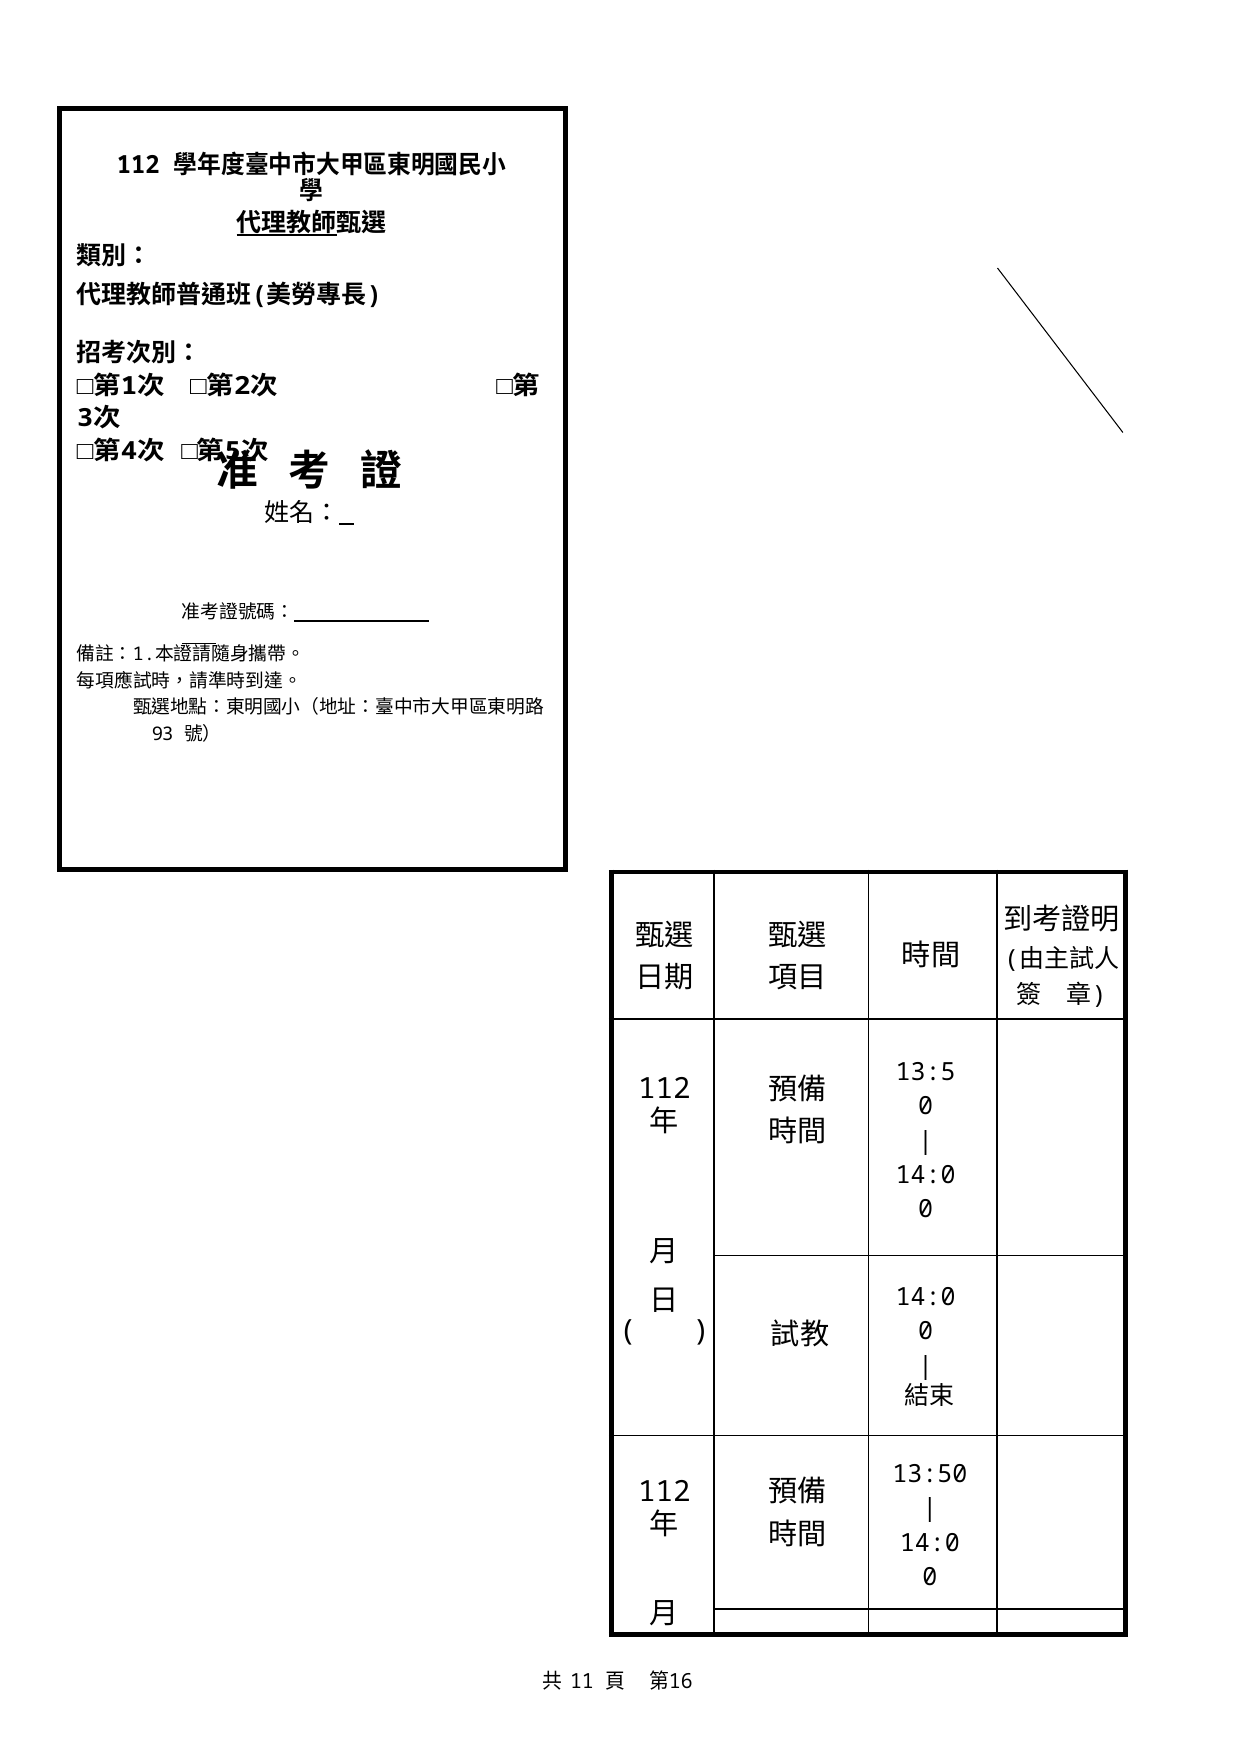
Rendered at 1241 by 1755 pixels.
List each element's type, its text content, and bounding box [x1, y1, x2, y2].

table_cell [998, 1256, 1123, 1435]
table_cell [715, 1256, 868, 1272]
table_cell 14:00 | [869, 1272, 996, 1382]
table_cell 試教 [715, 1272, 868, 1382]
table_cell [869, 1610, 996, 1631]
table_header 甄選日期 [614, 874, 713, 1018]
table_cell 13:50 | 14:00 [869, 1020, 996, 1225]
table_header 時間 [869, 874, 996, 1018]
table_cell [869, 1225, 996, 1255]
table_cell 13:50 | 14:00 [869, 1436, 996, 1592]
table_header 到考證明(由主試人簽 章) [998, 874, 1123, 1018]
table_cell 112 年 [614, 1020, 713, 1225]
table_cell 預備時間 [715, 1020, 868, 1225]
table_cell 結束 [869, 1382, 996, 1435]
table_header 甄選項目 [715, 874, 868, 1018]
table_cell 月 [614, 1592, 713, 1631]
table_cell [715, 1382, 868, 1435]
table_cell [998, 1020, 1123, 1255]
table_cell 預備時間 [715, 1436, 868, 1592]
table_cell [715, 1225, 868, 1255]
table_cell 112 年 [614, 1436, 713, 1592]
table_cell [998, 1436, 1123, 1608]
table_cell [998, 1610, 1123, 1632]
table_cell 日 ( ) [614, 1272, 713, 1382]
table_cell 月 [614, 1225, 713, 1272]
table_cell [614, 1382, 713, 1435]
table_cell [715, 1592, 868, 1608]
table_cell [715, 1610, 868, 1631]
table_cell [869, 1592, 996, 1608]
table_cell [869, 1256, 996, 1272]
